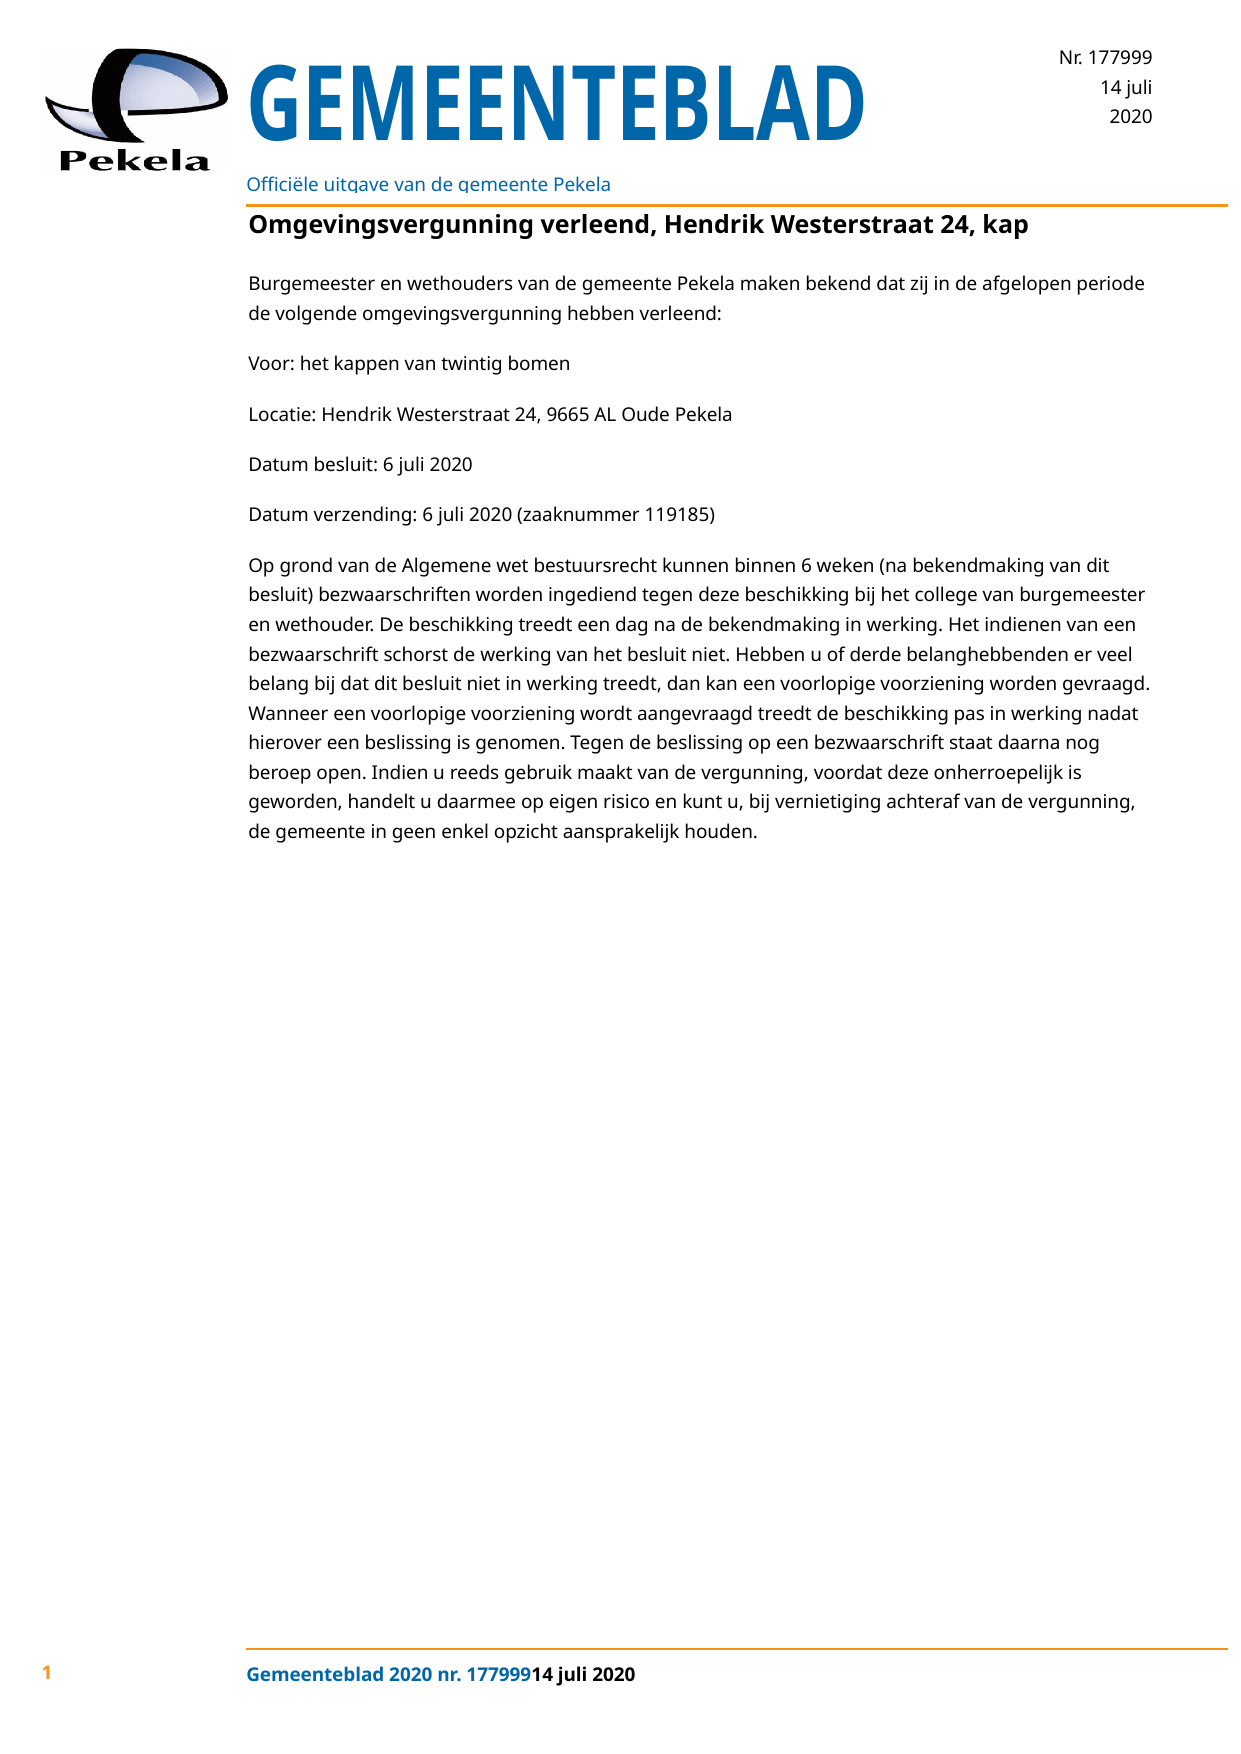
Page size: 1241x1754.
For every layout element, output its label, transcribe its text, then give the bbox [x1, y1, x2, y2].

text Datum besluit: 6 juli 2020 [248, 451, 1152, 477]
text Omgevingsvergunning verleend, Hendrik Westerstraat 24, kap [248, 207, 1152, 241]
text Op grond van de Algemene wet bestuursrecht kunnen binnen 6 weken (na bekendmaking van dit besluit) bezwaarschriften worden ingediend tegen deze beschikking bij het college van burgemeester en wethouder. De beschikking treedt een dag na de bekendmaking in werking. Het indienen van een bezwaarschrift schorst de werking van het besluit niet. Hebben u of derde belanghebbenden er veel belang bij dat dit besluit niet in werking treedt, dan kan een voorlopige voorziening worden gevraagd. Wanneer een voorlopige voorziening wordt aangevraagd treedt de beschikking pas in werking nadat hierover een beslissing is genomen. Tegen de beslissing op een bezwaarschrift staat daarna nog beroep open. Indien u reeds gebruik maakt van de vergunning, voordat deze onherroepelijk is geworden, handelt u daarmee op eigen risico en kunt u, bij vernietiging achteraf van de vergunning, de gemeente in geen enkel opzicht aansprakelijk houden. [248, 552, 1152, 844]
text Locatie: Hendrik Westerstraat 24, 9665 AL Oude Pekela [248, 401, 1152, 426]
text Datum verzending: 6 juli 2020 (zaaknummer 119185) [248, 502, 1152, 527]
text Voor: het kappen van twintig bomen [248, 350, 1152, 376]
picture [41, 47, 231, 172]
text Burgemeester en wethouders van de gemeente Pekela maken bekend dat zij in de afgelopen periode de volgende omgevingsvergunning hebben verleend: [248, 270, 1152, 326]
